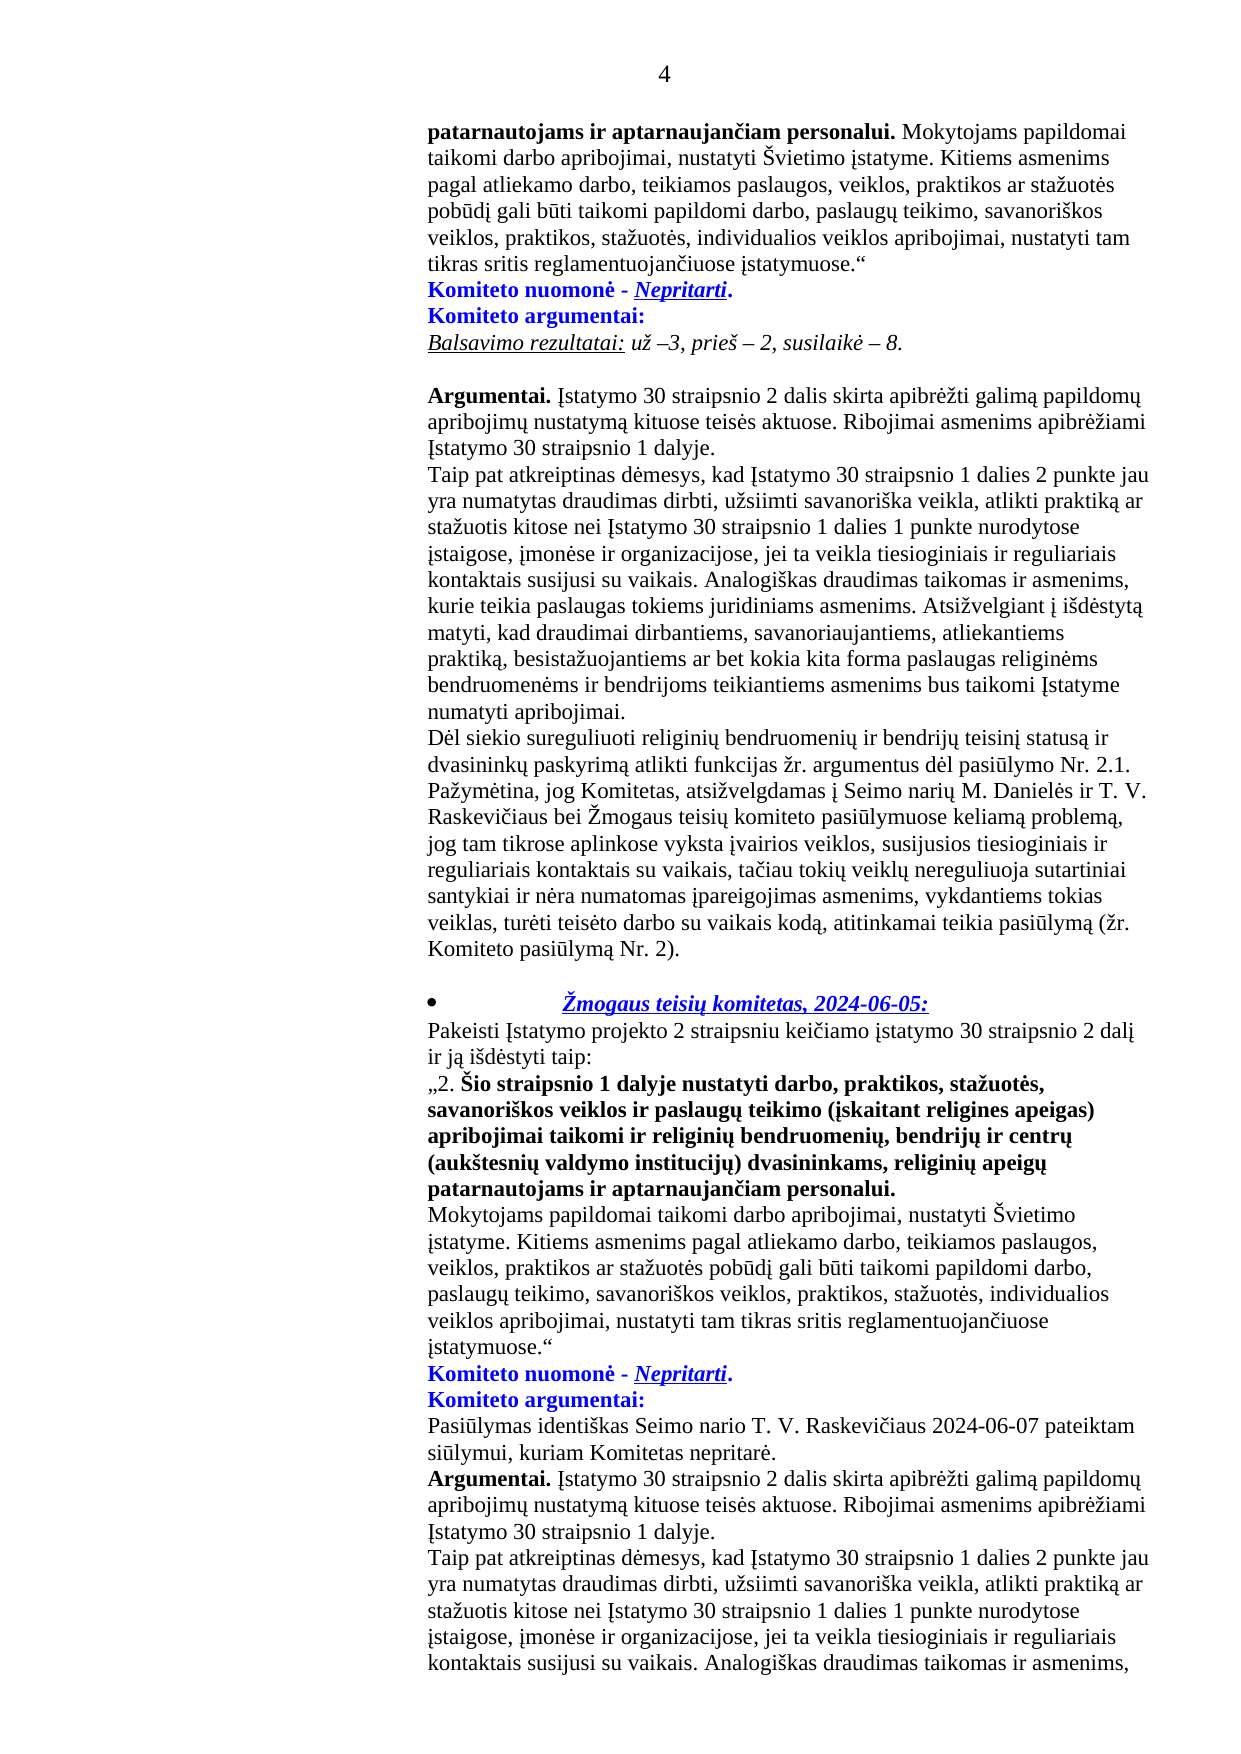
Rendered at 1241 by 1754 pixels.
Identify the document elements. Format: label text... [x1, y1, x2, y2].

text Dėl siekio sureguliuoti religinių bendruomenių ir bendrijų teisinį statusą ir dvasininkų paskyrimą atlikti funkcijas žr. argumentus dėl pasiūlymo Nr. 2.1. [427, 724, 1152, 777]
text Pasiūlymas identiškas Seimo nario T. V. Raskevičiaus 2024-06-07 pateiktam siūlymui, kuriam Komitetas nepritarė. [427, 1412, 1152, 1465]
text Komiteto argumentai: [427, 303, 1152, 329]
text „2. Šio straipsnio 1 dalyje nustatyti darbo, praktikos, stažuotės, savanoriškos veiklos ir paslaugų teikimo (įskaitant religines apeigas) apribojimai taikomi ir religinių bendruomenių, bendrijų ir centrų (aukštesnių valdymo institucijų) dvasininkams, religinių apeigų patarnautojams ir aptarnaujančiam personalui. [427, 1070, 1152, 1201]
text Komiteto nuomonė - Nepritarti. [427, 1359, 1152, 1386]
text Taip pat atkreiptinas dėmesys, kad Įstatymo 30 straipsnio 1 dalies 2 punkte jau yra numatytas draudimas dirbti, užsiimti savanoriška veikla, atlikti praktiką ar stažuotis kitose nei Įstatymo 30 straipsnio 1 dalies 1 punkte nurodytose įstaigose, įmonėse ir organizacijose, jei ta veikla tiesioginiais ir reguliariais kontaktais susijusi su vaikais. Analogiškas draudimas taikomas ir asmenims, [427, 1544, 1152, 1676]
text Argumentai. Įstatymo 30 straipsnio 2 dalis skirta apibrėžti galimą papildomų apribojimų nustatymą kituose teisės aktuose. Ribojimai asmenims apibrėžiami Įstatymo 30 straipsnio 1 dalyje. [427, 1465, 1152, 1544]
text Taip pat atkreiptinas dėmesys, kad Įstatymo 30 straipsnio 1 dalies 2 punkte jau yra numatytas draudimas dirbti, užsiimti savanoriška veikla, atlikti praktiką ar stažuotis kitose nei Įstatymo 30 straipsnio 1 dalies 1 punkte nurodytose įstaigose, įmonėse ir organizacijose, jei ta veikla tiesioginiais ir reguliariais kontaktais susijusi su vaikais. Analogiškas draudimas taikomas ir asmenims, kurie teikia paslaugas tokiems juridiniams asmenims. Atsižvelgiant į išdėstytą matyti, kad draudimai dirbantiems, savanoriaujantiems, atliekantiems praktiką, besistažuojantiems ar bet kokia kita forma paslaugas religinėms bendruomenėms ir bendrijoms teikiantiems asmenims bus taikomi Įstatyme numatyti apribojimai. [427, 461, 1152, 724]
text Pažymėtina, jog Komitetas, atsižvelgdamas į Seimo narių M. Danielės ir T. V. Raskevičiaus bei Žmogaus teisių komiteto pasiūlymuose keliamą problemą, jog tam tikrose aplinkose vyksta įvairios veiklos, susijusios tiesioginiais ir reguliariais kontaktais su vaikais, tačiau tokių veiklų nereguliuoja sutartiniai santykiai ir nėra numatomas įpareigojimas asmenims, vykdantiems tokias veiklas, turėti teisėto darbo su vaikais kodą, atitinkamai teikia pasiūlymą (žr. Komiteto pasiūlymą Nr. 2). [427, 777, 1152, 961]
text patarnautojams ir aptarnaujančiam personalui. Mokytojams papildomai taikomi darbo apribojimai, nustatyti Švietimo įstatyme. Kitiems asmenims pagal atliekamo darbo, teikiamos paslaugos, veiklos, praktikos ar stažuotės pobūdį gali būti taikomi papildomi darbo, paslaugų teikimo, savanoriškos veiklos, praktikos, stažuotės, individualios veiklos apribojimai, nustatyti tam tikras sritis reglamentuojančiuose įstatymuose.“ [427, 118, 1152, 276]
text Komiteto nuomonė - Nepritarti. [427, 276, 1152, 303]
text Argumentai. Įstatymo 30 straipsnio 2 dalis skirta apibrėžti galimą papildomų apribojimų nustatymą kituose teisės aktuose. Ribojimai asmenims apibrėžiami Įstatymo 30 straipsnio 1 dalyje. [427, 382, 1152, 461]
text Komiteto argumentai: [427, 1386, 1152, 1412]
text Mokytojams papildomai taikomi darbo apribojimai, nustatyti Švietimo įstatyme. Kitiems asmenims pagal atliekamo darbo, teikiamos paslaugos, veiklos, praktikos ar stažuotės pobūdį gali būti taikomi papildomi darbo, paslaugų teikimo, savanoriškos veiklos, praktikos, stažuotės, individualios veiklos apribojimai, nustatyti tam tikras sritis reglamentuojančiuose įstatymuose.“ [427, 1201, 1152, 1359]
list Žmogaus teisių komitetas, 2024-06-05: [427, 990, 1152, 1017]
text Pakeisti Įstatymo projekto 2 straipsniu keičiamo įstatymo 30 straipsnio 2 dalį ir ją išdėstyti taip: [427, 1017, 1152, 1070]
text Balsavimo rezultatai: už –3, prieš – 2, susilaikė – 8. [427, 329, 1152, 355]
